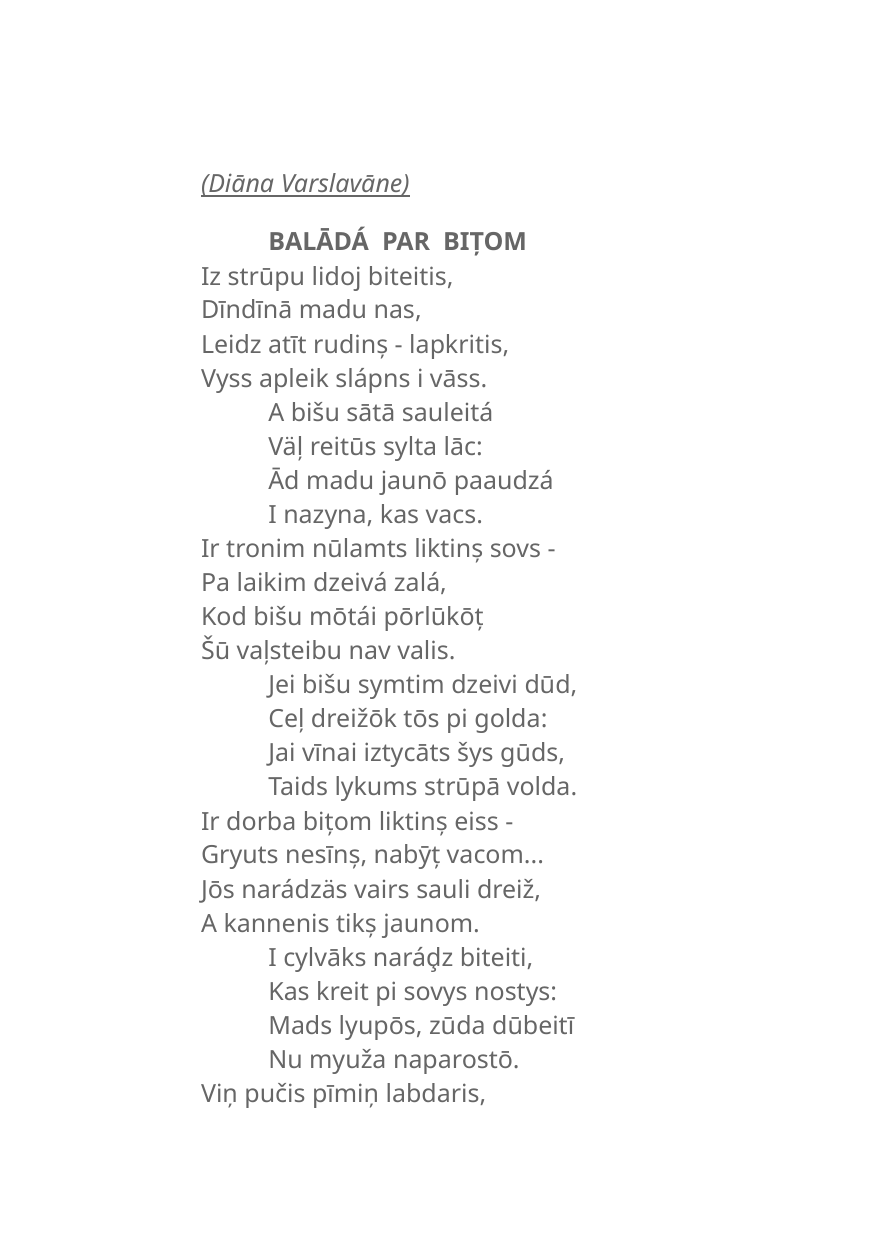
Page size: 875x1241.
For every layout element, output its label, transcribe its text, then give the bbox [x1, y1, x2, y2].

text Ceļ dreižōk tōs pi golda: [201, 701, 756, 735]
text A kannenis tikș jaunom. [201, 905, 756, 939]
text Iz strūpu lidoj biteitis, [201, 258, 756, 292]
text (Diāna Varslavāne) [201, 166, 756, 200]
text Nu myuža naparostō. [201, 1042, 756, 1076]
text Pa laikim dzeivá zalá, [201, 565, 756, 599]
text Jai vīnai iztycāts šys gūds, [201, 735, 756, 769]
text Kod bišu mōtái pōrlūkōț [201, 599, 756, 633]
text Viņ pučis pīmiņ labdaris, [201, 1076, 756, 1110]
text Mads lyupōs, zūda dūbeitī [201, 1007, 756, 1042]
text Leidz atīt rudinș - lapkritis, [201, 326, 756, 360]
text Vyss apleik slápns i vāss. [201, 360, 756, 394]
text A bišu sātā sauleitá [201, 394, 756, 428]
text Kas kreit pi sovys nostys: [201, 973, 756, 1007]
text Ir dorba bițom liktinș eiss - [201, 803, 756, 837]
text BALĀDÁ PAR BIȚOM [201, 224, 756, 258]
text Jei bišu symtim dzeivi dūd, [201, 667, 756, 701]
text Jōs narádzäs vairs sauli dreiž, [201, 871, 756, 905]
text Šū vaļsteibu nav valis. [201, 633, 756, 667]
text Ir tronim nūlamts liktinș sovs - [201, 531, 756, 565]
text Ād madu jaunō paaudzá [201, 462, 756, 497]
text Väļ reitūs sylta lāc: [201, 428, 756, 462]
text I nazyna, kas vacs. [201, 497, 756, 531]
text Dīndīnā madu nas, [201, 292, 756, 326]
text Taids lykums strūpā volda. [201, 769, 756, 803]
text Gryuts nesīnș, nabȳț vacom... [201, 837, 756, 871]
text I cylvāks naráḑz biteiti, [201, 939, 756, 973]
